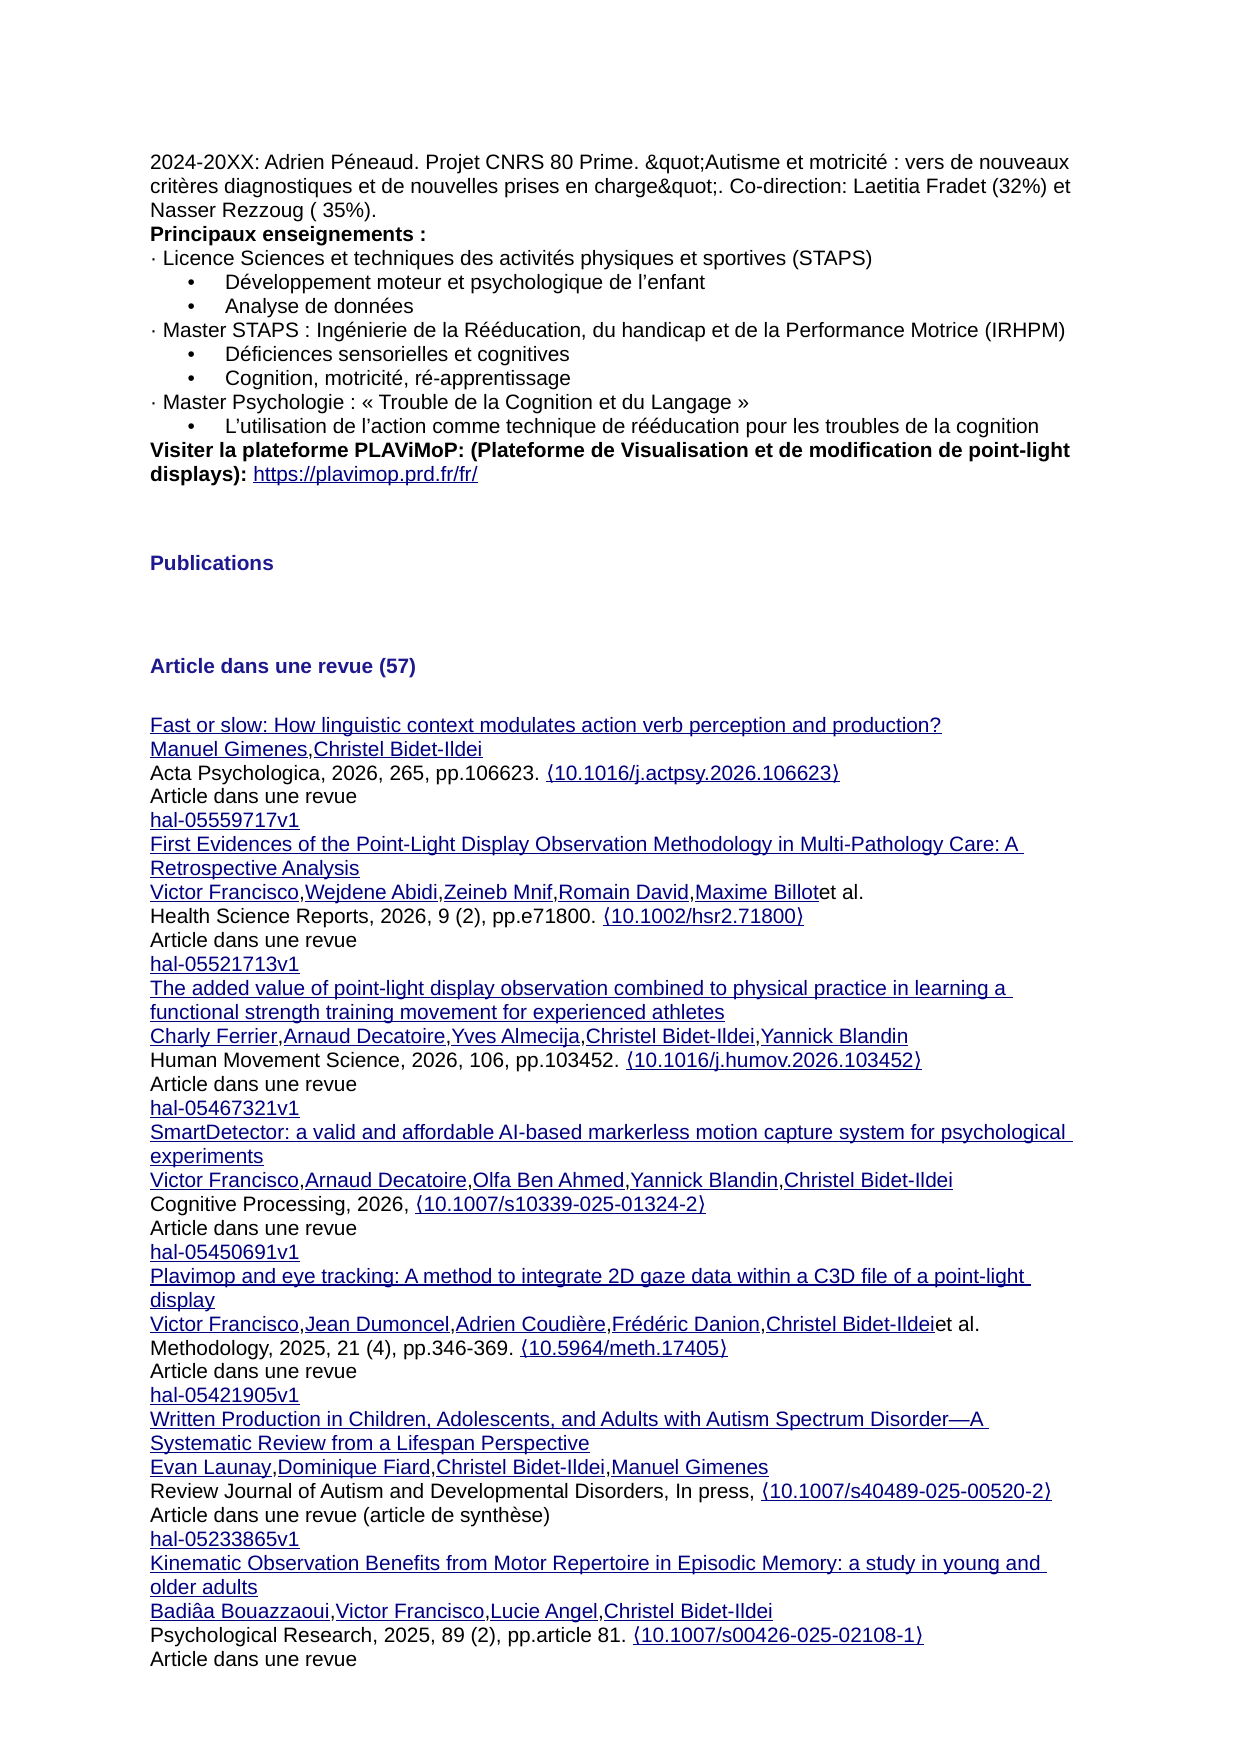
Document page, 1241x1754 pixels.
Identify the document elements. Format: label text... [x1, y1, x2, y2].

text · Master STAPS : Ingénierie de la Rééducation, du handicap et de la Performance Motrice (IRHPM) [150, 318, 1090, 342]
text 2024-20XX: Adrien Péneaud. Projet CNRS 80 Prime. &quot;Autisme et motricité : vers de nouveaux critères diagnostiques et de nouvelles prises en charge&quot;. Co-direction: Laetitia Fradet (32%) et Nasser Rezzoug ( 35%). [150, 150, 1090, 222]
table_cell SmartDetector: a valid and affordable AI-based markerless motion capture system for psychological experiments Victor Francisco,Arnaud Decatoire,Olfa Ben Ahmed,Yannick Blandin,Christel Bidet-Ildei Cognitive Processing, 2026, ⟨10.1007/s10339-025-01324-2⟩ Article dans une revue hal-05450691v1 [150, 1120, 1090, 1263]
list Cognition, motricité, ré-apprentissage [187, 366, 1090, 389]
list Déficiences sensorielles et cognitives [187, 342, 1090, 366]
list Développement moteur et psychologique de l’enfant [187, 270, 1090, 294]
subtitle Article dans une revue (57) [150, 654, 1090, 678]
table_cell First Evidences of the Point‐Light Display Observation Methodology in Multi‐Pathology Care: A Retrospective Analysis Victor Francisco,Wejdene Abidi,Zeineb Mnif,Romain David,Maxime Billotet al. Health Science Reports, 2026, 9 (2), pp.e71800. ⟨10.1002/hsr2.71800⟩ Article dans une revue hal-05521713v1 [150, 832, 1090, 976]
table_cell Kinematic Observation Benefits from Motor Repertoire in Episodic Memory: a study in young and older adults Badiâa Bouazzaoui,Victor Francisco,Lucie Angel,Christel Bidet-Ildei Psychological Research, 2025, 89 (2), pp.article 81. ⟨10.1007/s00426-025-02108-1⟩ Article dans une revue [150, 1551, 1090, 1671]
table_header Fast or slow: How linguistic context modulates action verb perception and production? Manuel Gimenes,Christel Bidet-Ildei Acta Psychologica, 2026, 265, pp.106623. ⟨10.1016/j.actpsy.2026.106623⟩ Article dans une revue hal-05559717v1 [150, 713, 1090, 832]
text · Master Psychologie : « Trouble de la Cognition et du Langage » [150, 389, 1090, 413]
table_cell Plavimop and eye tracking: A method to integrate 2D gaze data within a C3D file of a point-light display Victor Francisco,Jean Dumoncel,Adrien Coudière,Frédéric Danion,Christel Bidet-Ildeiet al. Methodology, 2025, 21 (4), pp.346-369. ⟨10.5964/meth.17405⟩ Article dans une revue hal-05421905v1 [150, 1264, 1090, 1407]
table_cell Written Production in Children, Adolescents, and Adults with Autism Spectrum Disorder—A Systematic Review from a Lifespan Perspective Evan Launay,Dominique Fiard,Christel Bidet-Ildei,Manuel Gimenes Review Journal of Autism and Developmental Disorders, In press, ⟨10.1007/s40489-025-00520-2⟩ Article dans une revue (article de synthèse) hal-05233865v1 [150, 1407, 1090, 1551]
list L’utilisation de l’action comme technique de rééducation pour les troubles de la cognition [187, 413, 1090, 437]
table_cell The added value of point-light display observation combined to physical practice in learning a functional strength training movement for experienced athletes Charly Ferrier,Arnaud Decatoire,Yves Almecija,Christel Bidet-Ildei,Yannick Blandin Human Movement Science, 2026, 106, pp.103452. ⟨10.1016/j.humov.2026.103452⟩ Article dans une revue hal-05467321v1 [150, 976, 1090, 1120]
text · Licence Sciences et techniques des activités physiques et sportives (STAPS) [150, 246, 1090, 270]
text Principaux enseignements : [150, 222, 1090, 246]
subtitle Publications [150, 551, 1090, 575]
list Analyse de données [187, 294, 1090, 318]
text Visiter la plateforme PLAViMoP: (Plateforme de Visualisation et de modification de point-light displays): https://plavimop.prd.fr/fr/ [150, 437, 1090, 485]
